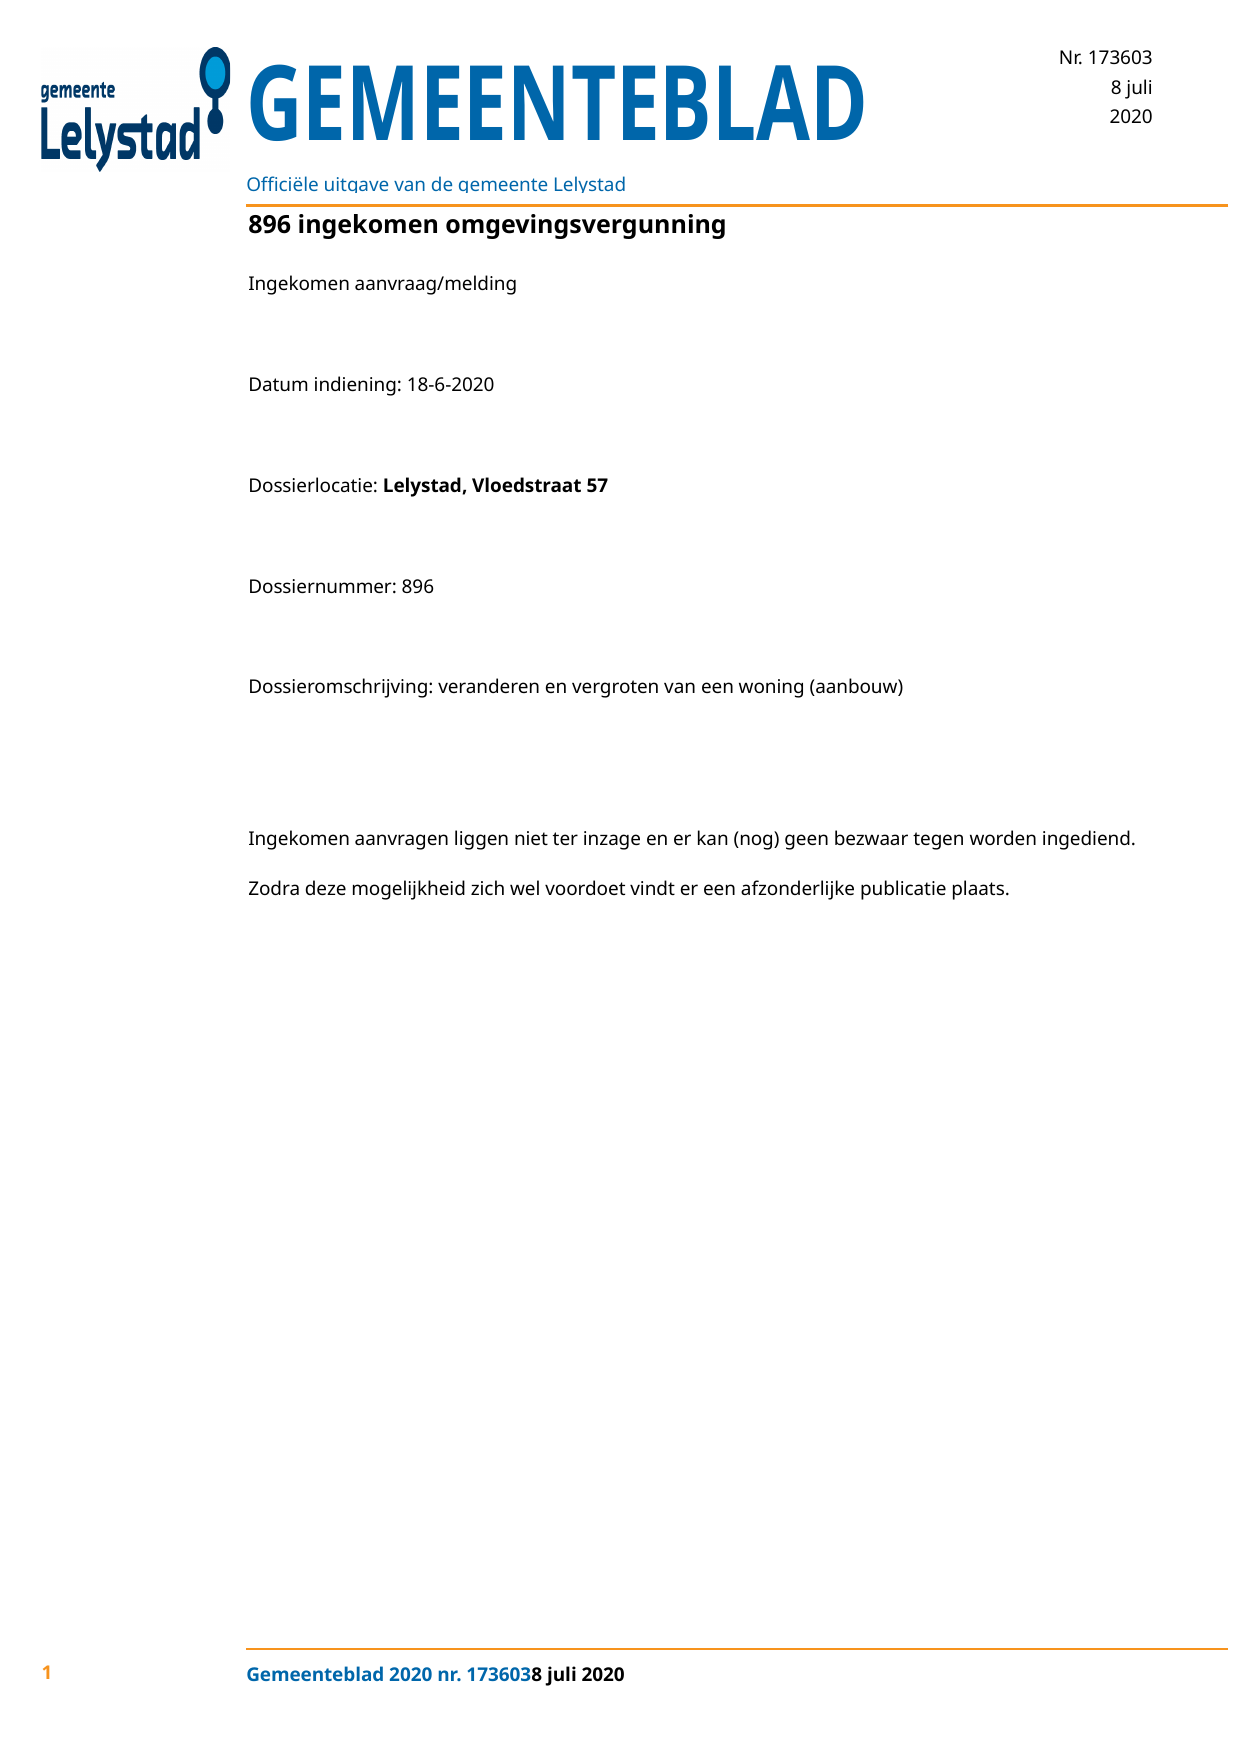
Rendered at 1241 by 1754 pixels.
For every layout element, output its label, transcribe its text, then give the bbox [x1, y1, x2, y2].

text Ingekomen aanvraag/melding [248, 270, 1152, 296]
text Datum indiening: 18-6-2020 [248, 371, 1152, 397]
text Dossierlocatie: Lelystad, Vloedstraat 57 [248, 472, 1152, 498]
text Dossieromschrijving: veranderen en vergroten van een woning (aanbouw) [248, 674, 1152, 699]
text Ingekomen aanvragen liggen niet ter inzage en er kan (nog) geen bezwaar tegen worden ingediend. [248, 825, 1152, 851]
text Dossiernummer: 896 [248, 573, 1152, 598]
text Zodra deze mogelijkheid zich wel voordoet vindt er een afzonderlijke publicatie plaats. [248, 875, 1152, 901]
text 896 ingekomen omgevingsvergunning [248, 207, 1152, 241]
picture [41, 47, 231, 172]
